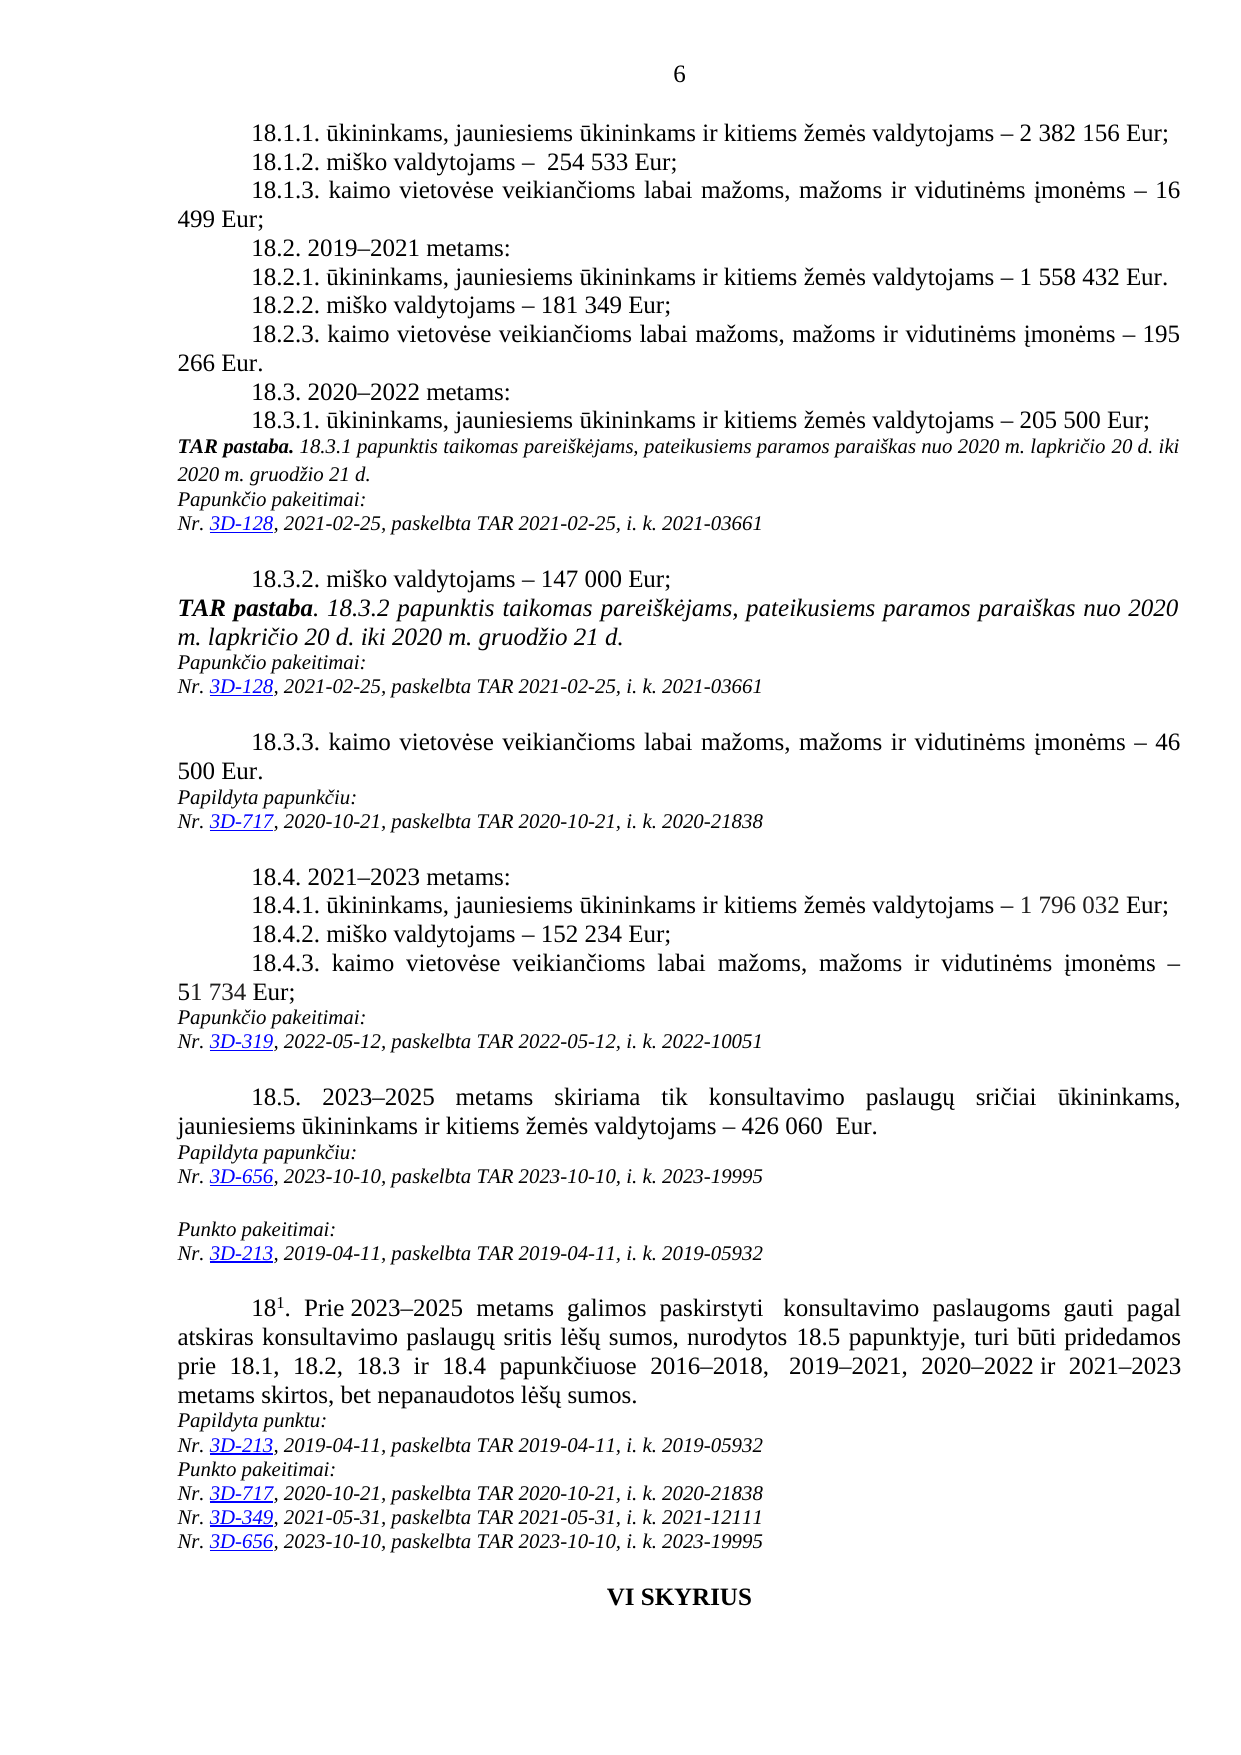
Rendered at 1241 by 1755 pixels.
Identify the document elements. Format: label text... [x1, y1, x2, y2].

text Nr. 3D-717, 2020-10-21, paskelbta TAR 2020-10-21, i. k. 2020-21838 [177, 1481, 1181, 1505]
text Nr. 3D-213, 2019-04-11, paskelbta TAR 2019-04-11, i. k. 2019-05932 [177, 1241, 1181, 1265]
text Nr. 3D-656, 2023-10-10, paskelbta TAR 2023-10-10, i. k. 2023-19995 [177, 1164, 1181, 1188]
text Papildyta papunkčiu: [177, 1140, 1181, 1164]
text 18.3.3. kaimo vietovėse veikiančioms labai mažoms, mažoms ir vidutinėms įmonėms – 46 500 Eur. [177, 727, 1181, 785]
text 18.4.3. kaimo vietovėse veikiančioms labai mažoms, mažoms ir vidutinėms įmonėms – 51 734 Eur; [177, 948, 1181, 1005]
text 181. Prie 2023–2025 metams galimos paskirstyti konsultavimo paslaugoms gauti pagal atskiras konsultavimo paslaugų sritis lėšų sumos, nurodytos 18.5 papunktyje, turi būti pridedamos prie 18.1, 18.2, 18.3 ir 18.4 papunkčiuose 2016–2018, 2019–2021, 2020–2022 ir 2021–2023 metams skirtos, bet nepanaudotos lėšų sumos. [177, 1293, 1181, 1408]
text TAR pastaba. 18.3.1 papunktis taikomas pareiškėjams, pateikusiems paramos paraiškas nuo 2020 m. lapkričio 20 d. iki 2020 m. gruodžio 21 d. [177, 434, 1181, 487]
text Nr. 3D-349, 2021-05-31, paskelbta TAR 2021-05-31, i. k. 2021-12111 [177, 1505, 1181, 1529]
text Nr. 3D-213, 2019-04-11, paskelbta TAR 2019-04-11, i. k. 2019-05932 [177, 1432, 1181, 1457]
text 18.3. 2020–2022 metams: [177, 377, 1181, 406]
text 18.4.2. miško valdytojams – 152 234 Eur; [177, 919, 1181, 948]
text Nr. 3D-128, 2021-02-25, paskelbta TAR 2021-02-25, i. k. 2021-03661 [177, 674, 1181, 698]
text 18.3.2. miško valdytojams – 147 000 Eur; [177, 564, 1181, 593]
text Papildyta punktu: [177, 1408, 1181, 1432]
subtitle VI SKYRIUS [177, 1582, 1181, 1610]
text 18.1.1. ūkininkams, jauniesiems ūkininkams ir kitiems žemės valdytojams – 2 382 156 Eur; [177, 118, 1181, 147]
text 18.1.2. miško valdytojams – 254 533 Eur; [177, 147, 1181, 176]
text Papunkčio pakeitimai: [177, 1005, 1181, 1029]
text 18.2.1. ūkininkams, jauniesiems ūkininkams ir kitiems žemės valdytojams – 1 558 432 Eur. [177, 262, 1181, 291]
text 18.2.3. kaimo vietovėse veikiančioms labai mažoms, mažoms ir vidutinėms įmonėms – 195 266 Eur. [177, 319, 1181, 377]
text Papunkčio pakeitimai: [177, 487, 1181, 511]
text 18.1.3. kaimo vietovėse veikiančioms labai mažoms, mažoms ir vidutinėms įmonėms – 16 499 Eur; [177, 176, 1181, 233]
text Punkto pakeitimai: [177, 1217, 1181, 1241]
text 18.4.1. ūkininkams, jauniesiems ūkininkams ir kitiems žemės valdytojams – 1 796 032 Eur; [177, 890, 1181, 919]
text Papunkčio pakeitimai: [177, 650, 1181, 674]
text 18.5. 2023–2025 metams skiriama tik konsultavimo paslaugų sričiai ūkininkams, jauniesiems ūkininkams ir kitiems žemės valdytojams – 426 060 Eur. [177, 1082, 1181, 1140]
text Nr. 3D-656, 2023-10-10, paskelbta TAR 2023-10-10, i. k. 2023-19995 [177, 1529, 1181, 1553]
text 18.2.2. miško valdytojams – 181 349 Eur; [177, 291, 1181, 319]
text TAR pastaba. 18.3.2 papunktis taikomas pareiškėjams, pateikusiems paramos paraiškas nuo 2020 m. lapkričio 20 d. iki 2020 m. gruodžio 21 d. [177, 593, 1181, 650]
text 18.4. 2021–2023 metams: [177, 862, 1181, 890]
text Nr. 3D-319, 2022-05-12, paskelbta TAR 2022-05-12, i. k. 2022-10051 [177, 1029, 1181, 1053]
text Papildyta papunkčiu: [177, 785, 1181, 809]
text 18.2. 2019–2021 metams: [177, 233, 1181, 262]
text 18.3.1. ūkininkams, jauniesiems ūkininkams ir kitiems žemės valdytojams – 205 500 Eur; [177, 406, 1181, 434]
text Punkto pakeitimai: [177, 1457, 1181, 1481]
text Nr. 3D-717, 2020-10-21, paskelbta TAR 2020-10-21, i. k. 2020-21838 [177, 809, 1181, 833]
text Nr. 3D-128, 2021-02-25, paskelbta TAR 2021-02-25, i. k. 2021-03661 [177, 511, 1181, 535]
